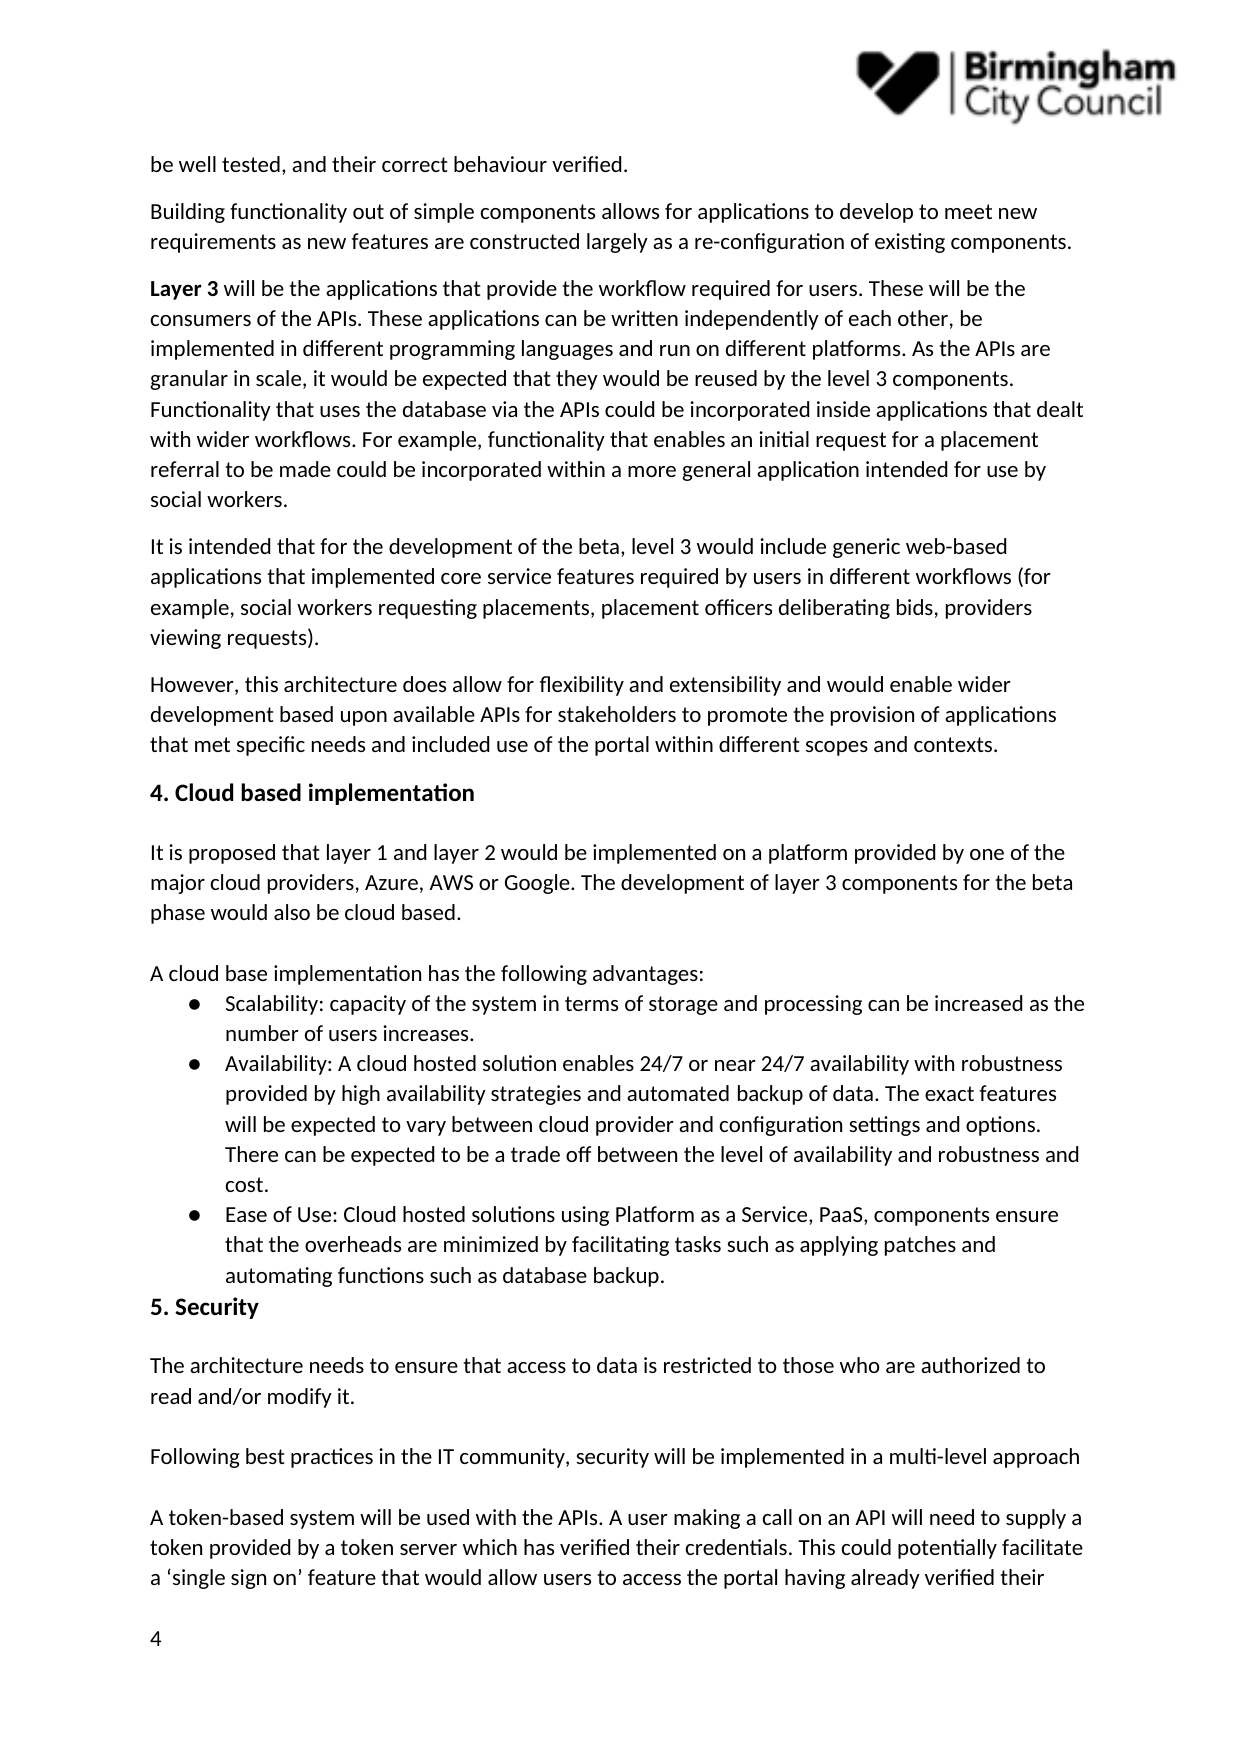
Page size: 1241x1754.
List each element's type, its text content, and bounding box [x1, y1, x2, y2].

subtitle 4. Cloud based implementation [150, 777, 1090, 808]
list Ease of Use: Cloud hosted solutions using Platform as a Service, PaaS, components ensure that the overheads are minimized by facilitating tasks such as applying patches and automating functions such as database backup. [187, 1200, 1090, 1289]
text A token-based system will be used with the APIs. A user making a call on an API will need to supply a token provided by a token server which has verified their credentials. This could potentially facilitate a ‘single sign on’ feature that would allow users to access the portal having already verified their [150, 1503, 1090, 1591]
text be well tested, and their correct behaviour verified. [150, 150, 1090, 178]
text The architecture needs to ensure that access to data is restricted to those who are authorized to read and/or modify it. [150, 1352, 1090, 1410]
text A cloud base implementation has the following advantages: [150, 959, 1090, 987]
text It is proposed that layer 1 and layer 2 would be implemented on a platform provided by one of the major cloud providers, Azure, AWS or Google. The development of layer 3 components for the beta phase would also be cloud based. [150, 838, 1090, 926]
text Layer 3 will be the applications that provide the workflow required for users. These will be the consumers of the APIs. These applications can be written independently of each other, be implemented in different programming languages and run on different platforms. As the APIs are granular in scale, it would be expected that they would be reused by the level 3 components. Functionality that uses the database via the APIs could be incorporated inside applications that dealt with wider workflows. For example, functionality that enables an initial request for a placement referral to be made could be incorporated within a more general application intended for use by social workers. [150, 274, 1090, 513]
list Availability: A cloud hosted solution enables 24/7 or near 24/7 availability with robustness provided by high availability strategies and automated backup of data. The exact features will be expected to vary between cloud provider and configuration settings and options. There can be expected to be a trade off between the level of availability and robustness and cost. [187, 1049, 1090, 1198]
picture [826, 34, 1220, 151]
text Following best practices in the IT community, security will be implemented in a multi-level approach [150, 1442, 1090, 1470]
text However, this architecture does allow for flexibility and extensibility and would enable wider development based upon available APIs for stakeholders to promote the provision of applications that met specific needs and included use of the portal within different scopes and contexts. [150, 670, 1090, 758]
subtitle 5. Security [150, 1291, 1090, 1321]
text It is intended that for the development of the beta, level 3 would include generic web-based applications that implemented core service features required by users in different workflows (for example, social workers requesting placements, placement officers deliberating bids, providers viewing requests). [150, 532, 1090, 651]
text Building functionality out of simple components allows for applications to develop to meet new requirements as new features are constructed largely as a re-configuration of existing components. [150, 197, 1090, 255]
list Scalability: capacity of the system in terms of storage and processing can be increased as the number of users increases. [187, 989, 1090, 1047]
